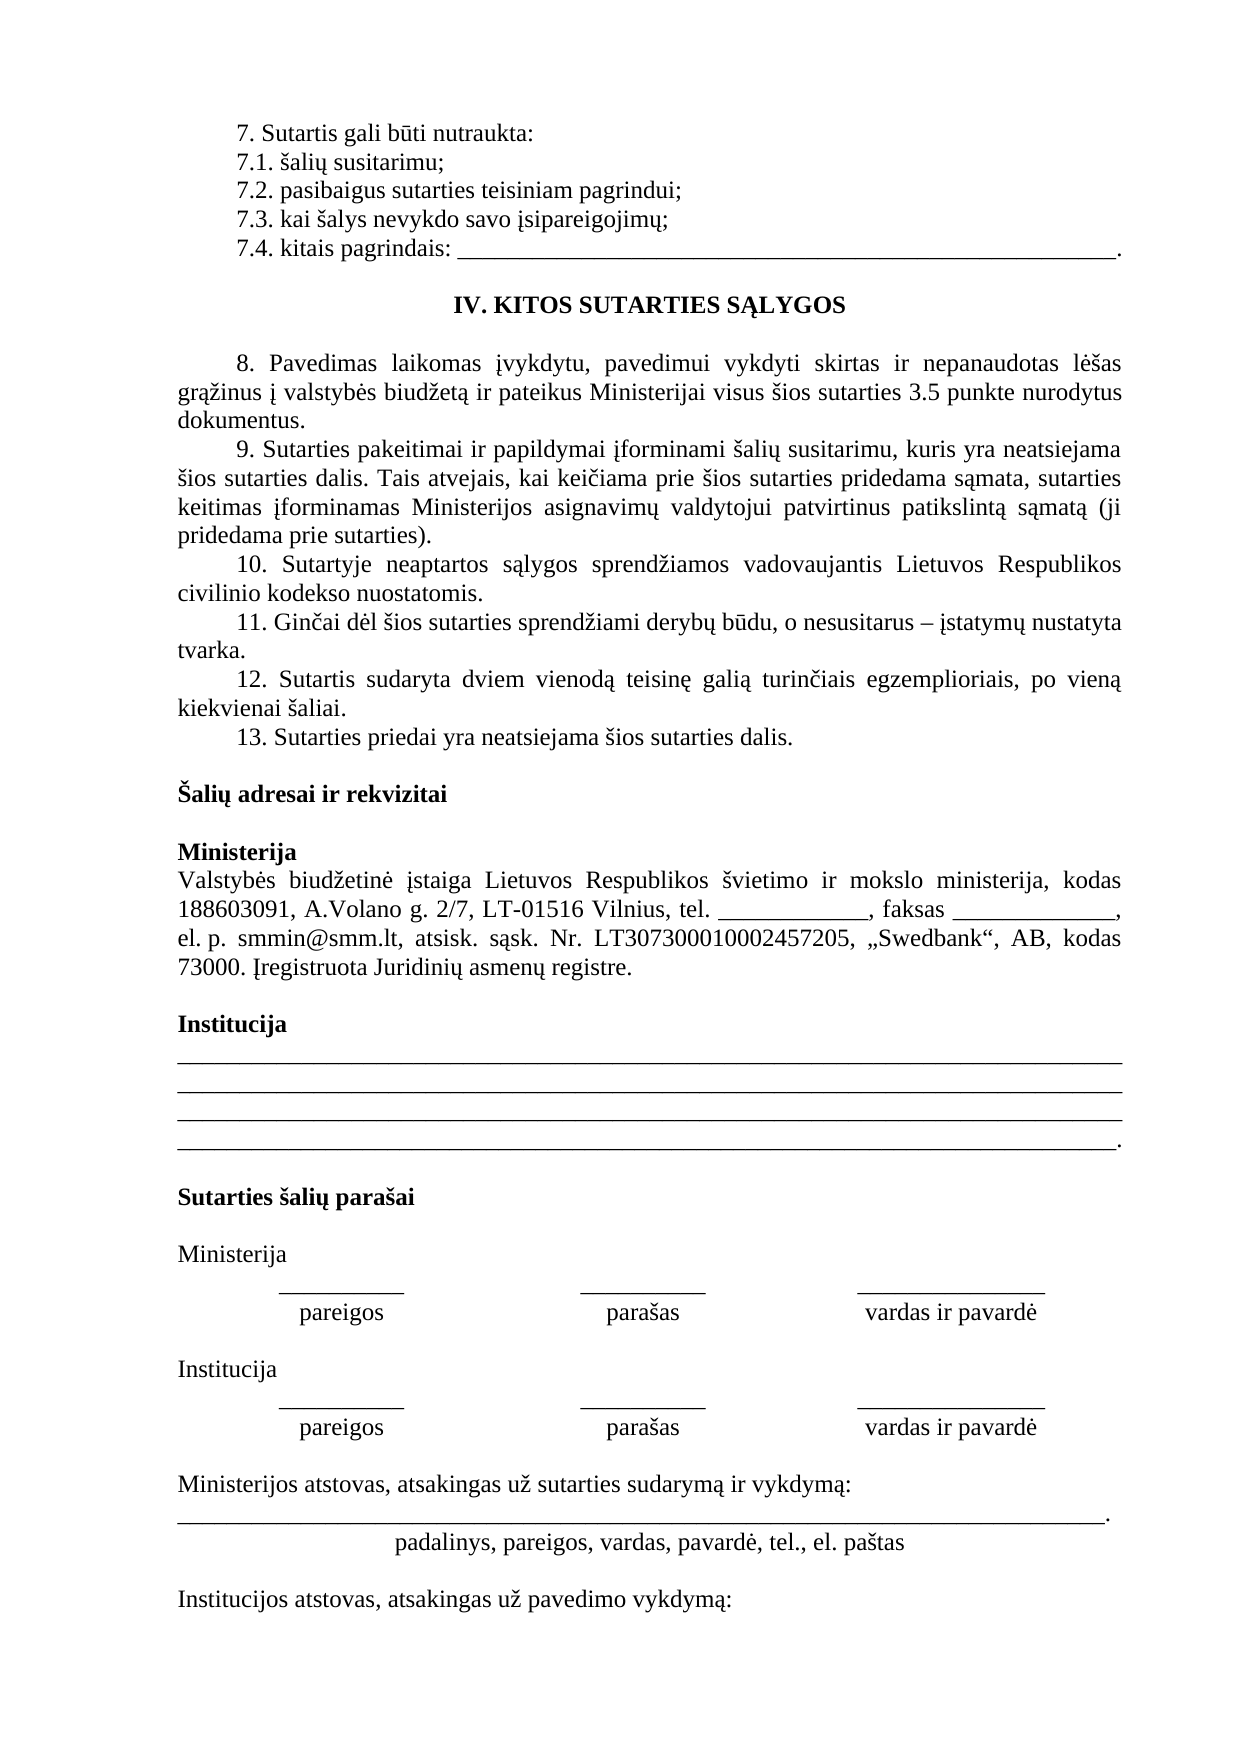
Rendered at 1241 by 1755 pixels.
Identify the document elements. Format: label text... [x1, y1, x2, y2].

text 11. Ginčai dėl šios sutarties sprendžiami derybų būdu, o nesusitarus – įstatymų nustatyta tvarka. [177, 607, 1122, 664]
text Ministerija [177, 837, 1122, 866]
text 12. Sutartis sudaryta dviem vienodą teisinę galią turinčiais egzemplioriais, po vieną kiekvienai šaliai. [177, 664, 1122, 722]
text Sutarties šalių parašai [177, 1182, 1122, 1211]
text Valstybės biudžetinė įstaiga Lietuvos Respublikos švietimo ir mokslo ministerija, kodas 188603091, A.Volano g. 2/7, LT-01516 Vilnius, tel. ____________, faksas _____________, el. p. smmin@smm.lt, atsisk. sąsk. Nr. LT307300010002457205, „Swedbank“, AB, kodas 73000. Įregistruota Juridinių asmenų registre. [177, 866, 1122, 981]
text _ [177, 1067, 1122, 1092]
table_header _______________ vardas ir pavardė [780, 1268, 1122, 1326]
text 9. Sutarties pakeitimai ir papildymai įforminami šalių susitarimu, kuris yra neatsiejama šios sutarties dalis. Tais atvejais, kai keičiama prie šios sutarties pridedama sąmata, sutarties keitimas įforminamas Ministerijos asignavimų valdytojui patvirtinus patikslintą sąmatą (ji pridedama prie sutarties). [177, 434, 1122, 549]
text _ [177, 1038, 1122, 1063]
text IV. KITOS SUTARTIES SĄLYGOS [177, 291, 1122, 319]
text 7.2. pasibaigus sutarties teisiniam pagrindui; [177, 176, 1122, 204]
table_header _______________ vardas ir pavardė [780, 1383, 1122, 1441]
text _ . [177, 1498, 1122, 1527]
text Ministerijos atstovas, atsakingas už sutarties sudarymą ir vykdymą: [177, 1469, 1122, 1498]
table_header __________ pareigos [177, 1383, 506, 1441]
text 7.4. kitais pagrindais: . [177, 233, 1122, 262]
text 7.1. šalių susitarimu; [177, 147, 1122, 176]
text Ministerija [177, 1239, 1122, 1268]
text 7.3. kai šalys nevykdo savo įsipareigojimų; [177, 204, 1122, 233]
text Institucija [177, 1354, 1122, 1383]
text padalinys, pareigos, vardas, pavardė, tel., el. paštas [177, 1527, 1122, 1556]
text _ . [177, 1124, 1122, 1153]
text Institucijos atstovas, atsakingas už pavedimo vykdymą: [177, 1584, 1122, 1613]
table_header __________ parašas [506, 1268, 780, 1326]
text Šalių adresai ir rekvizitai [177, 779, 1122, 808]
text 13. Sutarties priedai yra neatsiejama šios sutarties dalis. [177, 722, 1122, 751]
text 7. Sutartis gali būti nutraukta: [177, 118, 1122, 147]
table_header __________ pareigos [177, 1268, 506, 1326]
table_header __________ parašas [506, 1383, 780, 1441]
text 8. Pavedimas laikomas įvykdytu, pavedimui vykdyti skirtas ir nepanaudotas lėšas grąžinus į valstybės biudžetą ir pateikus Ministerijai visus šios sutarties 3.5 punkte nurodytus dokumentus. [177, 348, 1122, 434]
text 10. Sutartyje neaptartos sąlygos sprendžiamos vadovaujantis Lietuvos Respublikos civilinio kodekso nuostatomis. [177, 549, 1122, 607]
text Institucija [177, 1009, 1122, 1038]
text _ [177, 1096, 1122, 1120]
